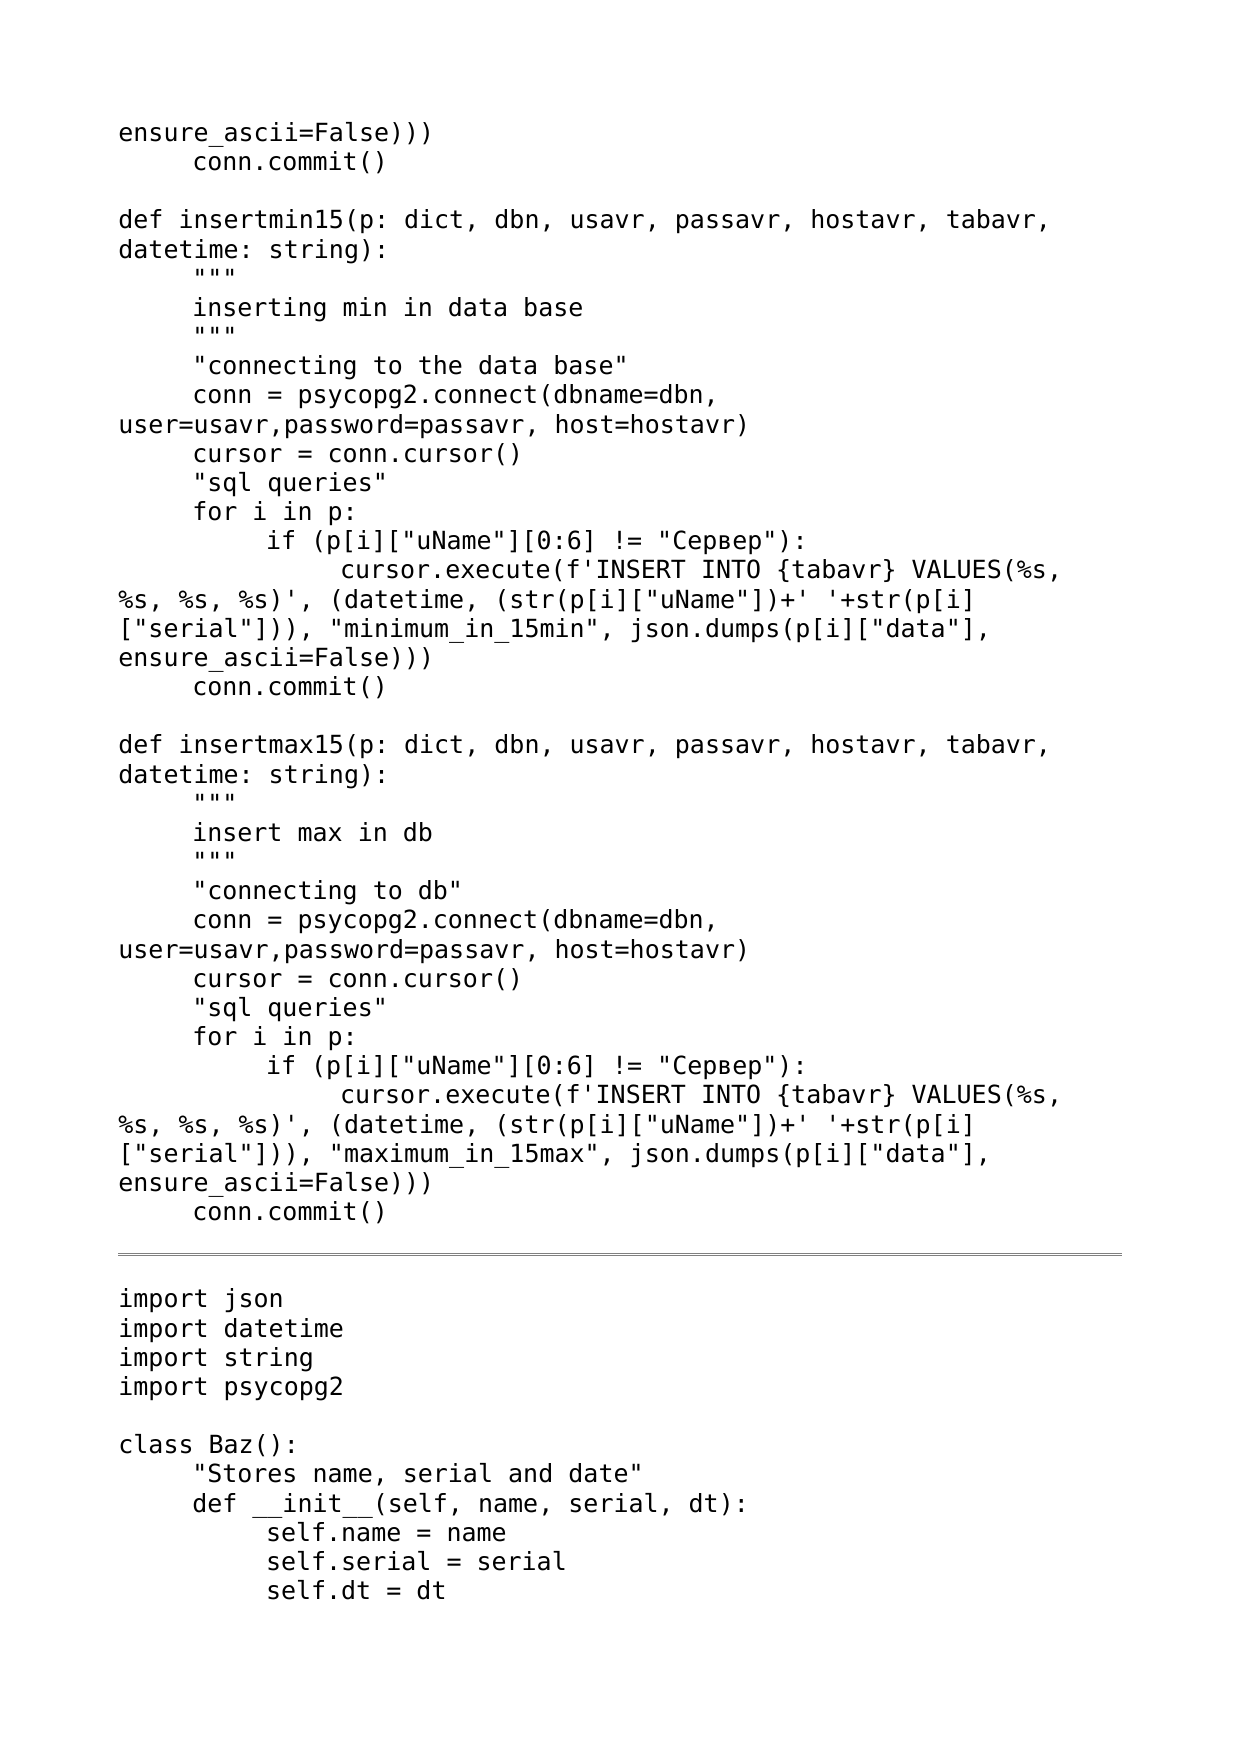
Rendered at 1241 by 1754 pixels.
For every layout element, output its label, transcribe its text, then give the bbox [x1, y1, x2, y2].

text ensure_ascii=False))) conn.commit() def insertmin15(p: dict, dbn, usavr, passavr, hostavr, tabavr, datetime: string): """ inserting min in data base """ "connecting to the data base" conn = psycopg2.connect(dbname=dbn, user=usavr,password=passavr, host=hostavr) cursor = conn.cursor() "sql queries" for i in p: if (p[i]["uName"][0:6] != "Сервер"): cursor.execute(f'INSERT INTO {tabavr} VALUES(%s, %s, %s, %s)', (datetime, (str(p[i]["uName"])+' '+str(p[i]["serial"])), "minimum_in_15min", json.dumps(p[i]["data"], ensure_ascii=False))) conn.commit() def insertmax15(p: dict, dbn, usavr, passavr, hostavr, tabavr, datetime: string): """ insert max in db """ "connecting to db" conn = psycopg2.connect(dbname=dbn, user=usavr,password=passavr, host=hostavr) cursor = conn.cursor() "sql queries" for i in p: if (p[i]["uName"][0:6] != "Сервер"): cursor.execute(f'INSERT INTO {tabavr} VALUES(%s, %s, %s, %s)', (datetime, (str(p[i]["uName"])+' '+str(p[i]["serial"])), "maximum_in_15max", json.dumps(p[i]["data"], ensure_ascii=False))) conn.commit() [118, 118, 1122, 1226]
text import json import datetime import string import psycopg2 class Baz(): "Stores name, serial and date" def __init__(self, name, serial, dt): self.name = name self.serial = serial self.dt = dt [118, 1284, 1122, 1634]
